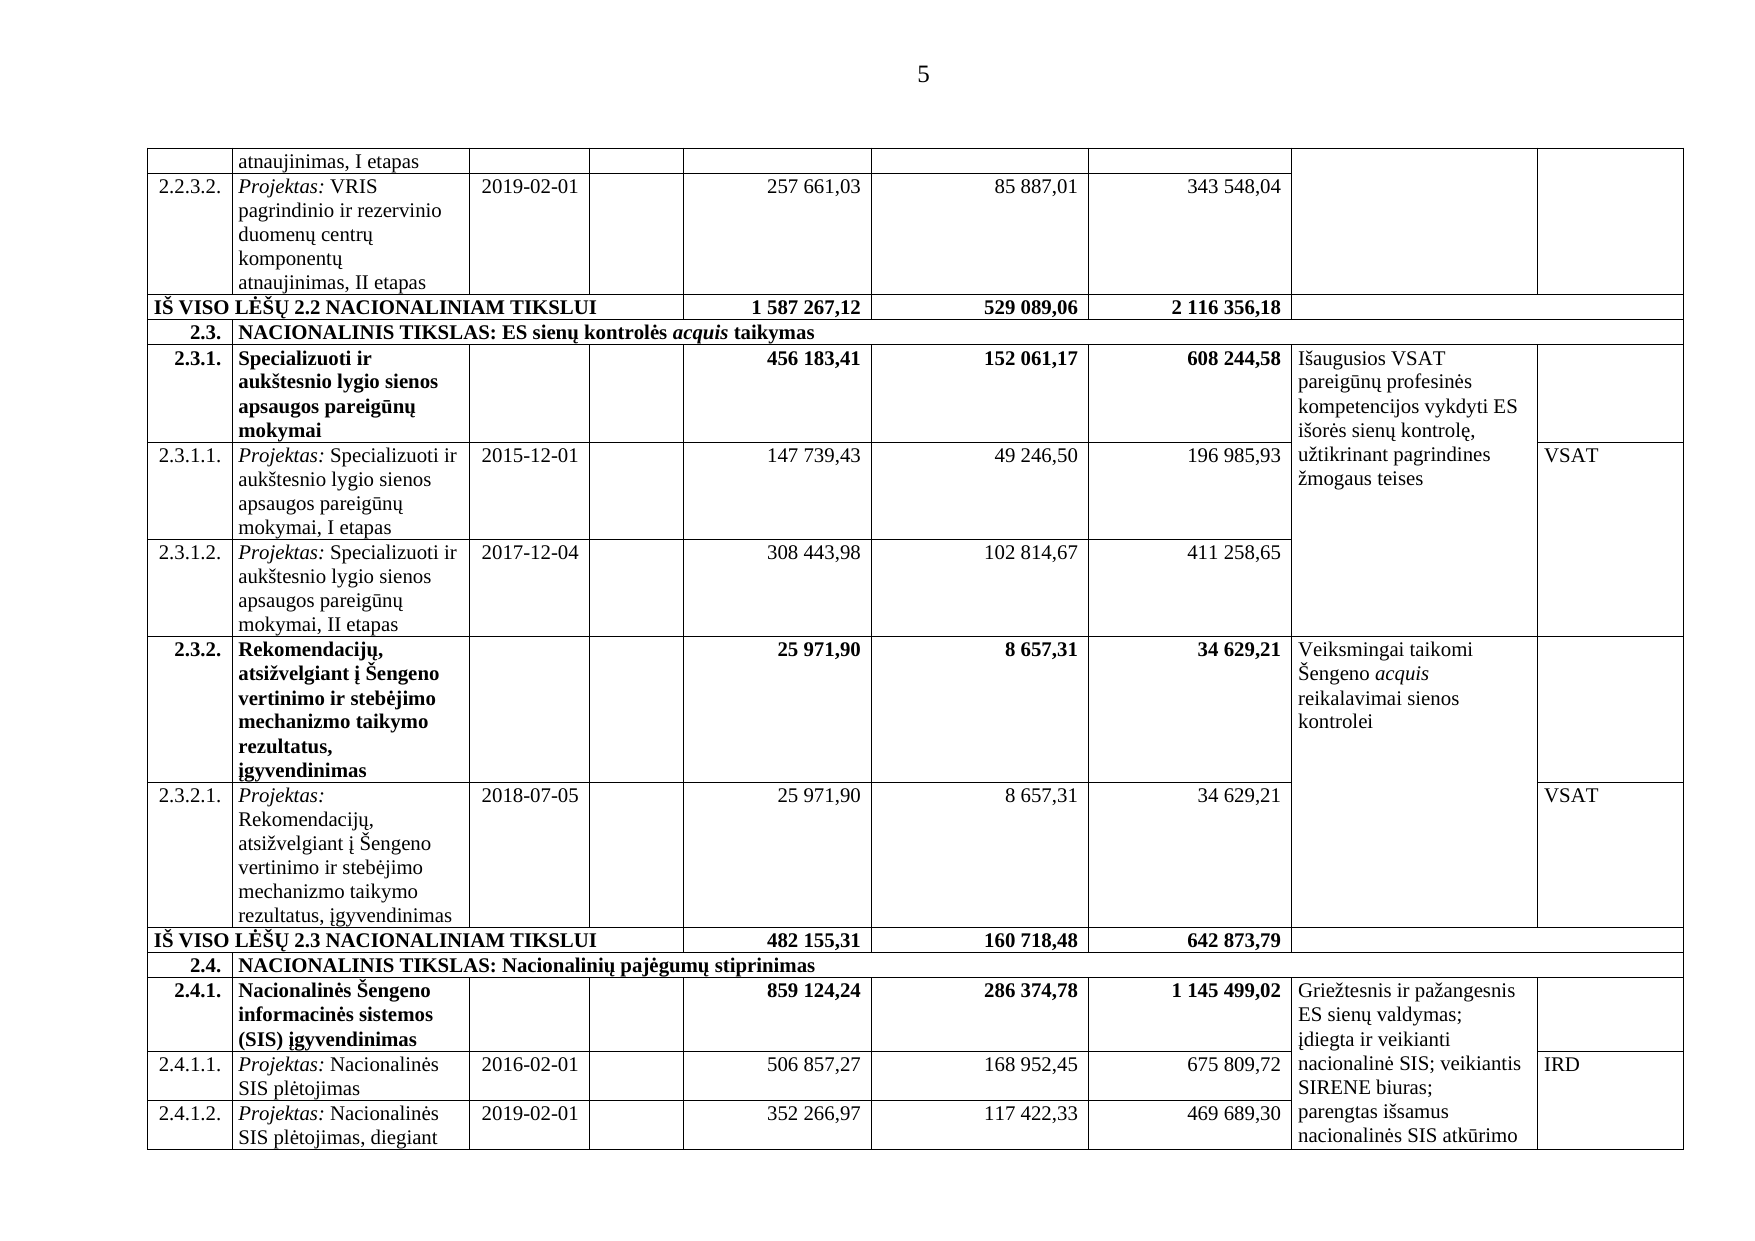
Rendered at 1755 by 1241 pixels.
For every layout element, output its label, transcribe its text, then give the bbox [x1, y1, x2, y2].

table_cell Griežtesnis ir pažangesnis ES sienų valdymas; įdiegta ir veikianti nacionalinė SIS; veikiantis SIRENE biuras; parengtas išsamus nacionalinės SIS atkūrimo [1292, 978, 1537, 1149]
table_cell 2.4.1.1. [148, 1052, 232, 1100]
table_cell 2.4.1.2. [148, 1101, 232, 1149]
table_cell 152 061,17 [872, 345, 1088, 442]
table_cell 529 089,06 [872, 295, 1088, 319]
table_cell 2.3.1.2. [148, 540, 232, 636]
table_cell [590, 540, 683, 636]
table_cell 308 443,98 [684, 540, 871, 636]
table_cell NACIONALINIS TIKSLAS: ES sienų kontrolės acquis taikymas [233, 320, 1683, 344]
table_cell 2.3.2. [148, 637, 232, 782]
table_cell 1 587 267,12 [684, 295, 871, 319]
table_cell 1 145 499,02 [1089, 978, 1291, 1051]
table_cell 8 657,31 [872, 783, 1088, 927]
table_cell 2.4.1. [148, 978, 232, 1051]
table_cell 49 246,50 [872, 443, 1088, 539]
table_cell [590, 1052, 683, 1100]
table_cell [1538, 637, 1683, 782]
table_cell [872, 149, 1088, 173]
table_cell 482 155,31 [684, 928, 871, 952]
table_cell VSAT [1538, 443, 1683, 636]
table_cell 34 629,21 [1089, 637, 1291, 782]
table_cell IŠ VISO LĖŠŲ 2.2 NACIONALINIAM TIKSLUI [148, 295, 683, 319]
table_cell 286 374,78 [872, 978, 1088, 1051]
table_cell 2.3. [148, 320, 232, 344]
table_cell 2.3.1. [148, 345, 232, 442]
table_cell 2018-07-05 [470, 783, 589, 927]
table_cell 343 548,04 [1089, 174, 1291, 294]
table_cell [590, 443, 683, 539]
table_cell IŠ VISO LĖŠŲ 2.3 NACIONALINIAM TIKSLUI [148, 928, 683, 952]
table_cell Išaugusios VSAT pareigūnų profesinės kompetencijos vykdyti ES išorės sienų kontrolę, užtikrinant pagrindines žmogaus teises [1292, 345, 1537, 636]
table_cell Projektas: Specializuoti ir aukštesnio lygio sienos apsaugos pareigūnų mokymai, I etapas [233, 443, 469, 539]
table_cell [590, 345, 683, 442]
table_cell [1538, 149, 1683, 294]
table_cell 352 266,97 [684, 1101, 871, 1149]
table_cell Projektas: Nacionalinės SIS plėtojimas, diegiant [233, 1101, 469, 1149]
table_cell 2017-12-04 [470, 540, 589, 636]
table_cell Projektas: Specializuoti ir aukštesnio lygio sienos apsaugos pareigūnų mokymai, II etapas [233, 540, 469, 636]
table_cell 168 952,45 [872, 1052, 1088, 1100]
table_cell 2.3.2.1. [148, 783, 232, 927]
table_cell IRD [1538, 1052, 1683, 1149]
table_cell [1292, 149, 1537, 294]
table_cell 8 657,31 [872, 637, 1088, 782]
table_cell 117 422,33 [872, 1101, 1088, 1149]
table_cell 25 971,90 [684, 637, 871, 782]
table_cell Specializuoti ir aukštesnio lygio sienos apsaugos pareigūnų mokymai [233, 345, 469, 442]
table_cell 2.4. [148, 953, 232, 977]
table_cell 2016-02-01 [470, 1052, 589, 1100]
table_cell 257 661,03 [684, 174, 871, 294]
table_cell 506 857,27 [684, 1052, 871, 1100]
table_cell [590, 149, 683, 173]
table_cell 102 814,67 [872, 540, 1088, 636]
table_cell [470, 149, 589, 173]
table_cell 160 718,48 [872, 928, 1088, 952]
table_cell 196 985,93 [1089, 443, 1291, 539]
table_cell [1292, 928, 1683, 952]
table_cell [590, 1101, 683, 1149]
table_cell 147 739,43 [684, 443, 871, 539]
table_cell [590, 637, 683, 782]
table_cell atnaujinimas, I etapas [233, 149, 469, 173]
table_cell 25 971,90 [684, 783, 871, 927]
table_cell [684, 149, 871, 173]
table_cell Rekomendacijų, atsižvelgiant į Šengeno vertinimo ir stebėjimo mechanizmo taikymo rezultatus, įgyvendinimas [233, 637, 469, 782]
table_cell [1538, 345, 1683, 442]
table_cell [590, 174, 683, 294]
table_cell [470, 637, 589, 782]
table_cell [1292, 295, 1683, 319]
table_cell Projektas: Nacionalinės SIS plėtojimas [233, 1052, 469, 1100]
table_cell [1089, 149, 1291, 173]
table_cell 859 124,24 [684, 978, 871, 1051]
table_cell Projektas: VRIS pagrindinio ir rezervinio duomenų centrų komponentų atnaujinimas, II etapas [233, 174, 469, 294]
table_cell 2.2.3.2. [148, 174, 232, 294]
table_cell 34 629,21 [1089, 783, 1291, 927]
table_cell VSAT [1538, 783, 1683, 927]
table_cell 2 116 356,18 [1089, 295, 1291, 319]
table_cell 456 183,41 [684, 345, 871, 442]
table_cell [148, 149, 232, 173]
table_cell Nacionalinės Šengeno informacinės sistemos (SIS) įgyvendinimas [233, 978, 469, 1051]
table_cell [590, 978, 683, 1051]
table_cell 608 244,58 [1089, 345, 1291, 442]
table_cell Projektas: Rekomendacijų, atsižvelgiant į Šengeno vertinimo ir stebėjimo mechanizmo taikymo rezultatus, įgyvendinimas [233, 783, 469, 927]
table_cell 2019-02-01 [470, 174, 589, 294]
table_cell [1538, 978, 1683, 1051]
table_cell Veiksmingai taikomi Šengeno acquis reikalavimai sienos kontrolei [1292, 637, 1537, 927]
table_cell NACIONALINIS TIKSLAS: Nacionalinių pajėgumų stiprinimas [233, 953, 1683, 977]
table_cell 675 809,72 [1089, 1052, 1291, 1100]
table_cell 2015-12-01 [470, 443, 589, 539]
table_cell [590, 783, 683, 927]
table_cell [470, 345, 589, 442]
table_cell 411 258,65 [1089, 540, 1291, 636]
table_cell 469 689,30 [1089, 1101, 1291, 1149]
table_cell 642 873,79 [1089, 928, 1291, 952]
table_cell 2.3.1.1. [148, 443, 232, 539]
table_cell 2019-02-01 [470, 1101, 589, 1149]
table_cell 85 887,01 [872, 174, 1088, 294]
table_cell [470, 978, 589, 1051]
